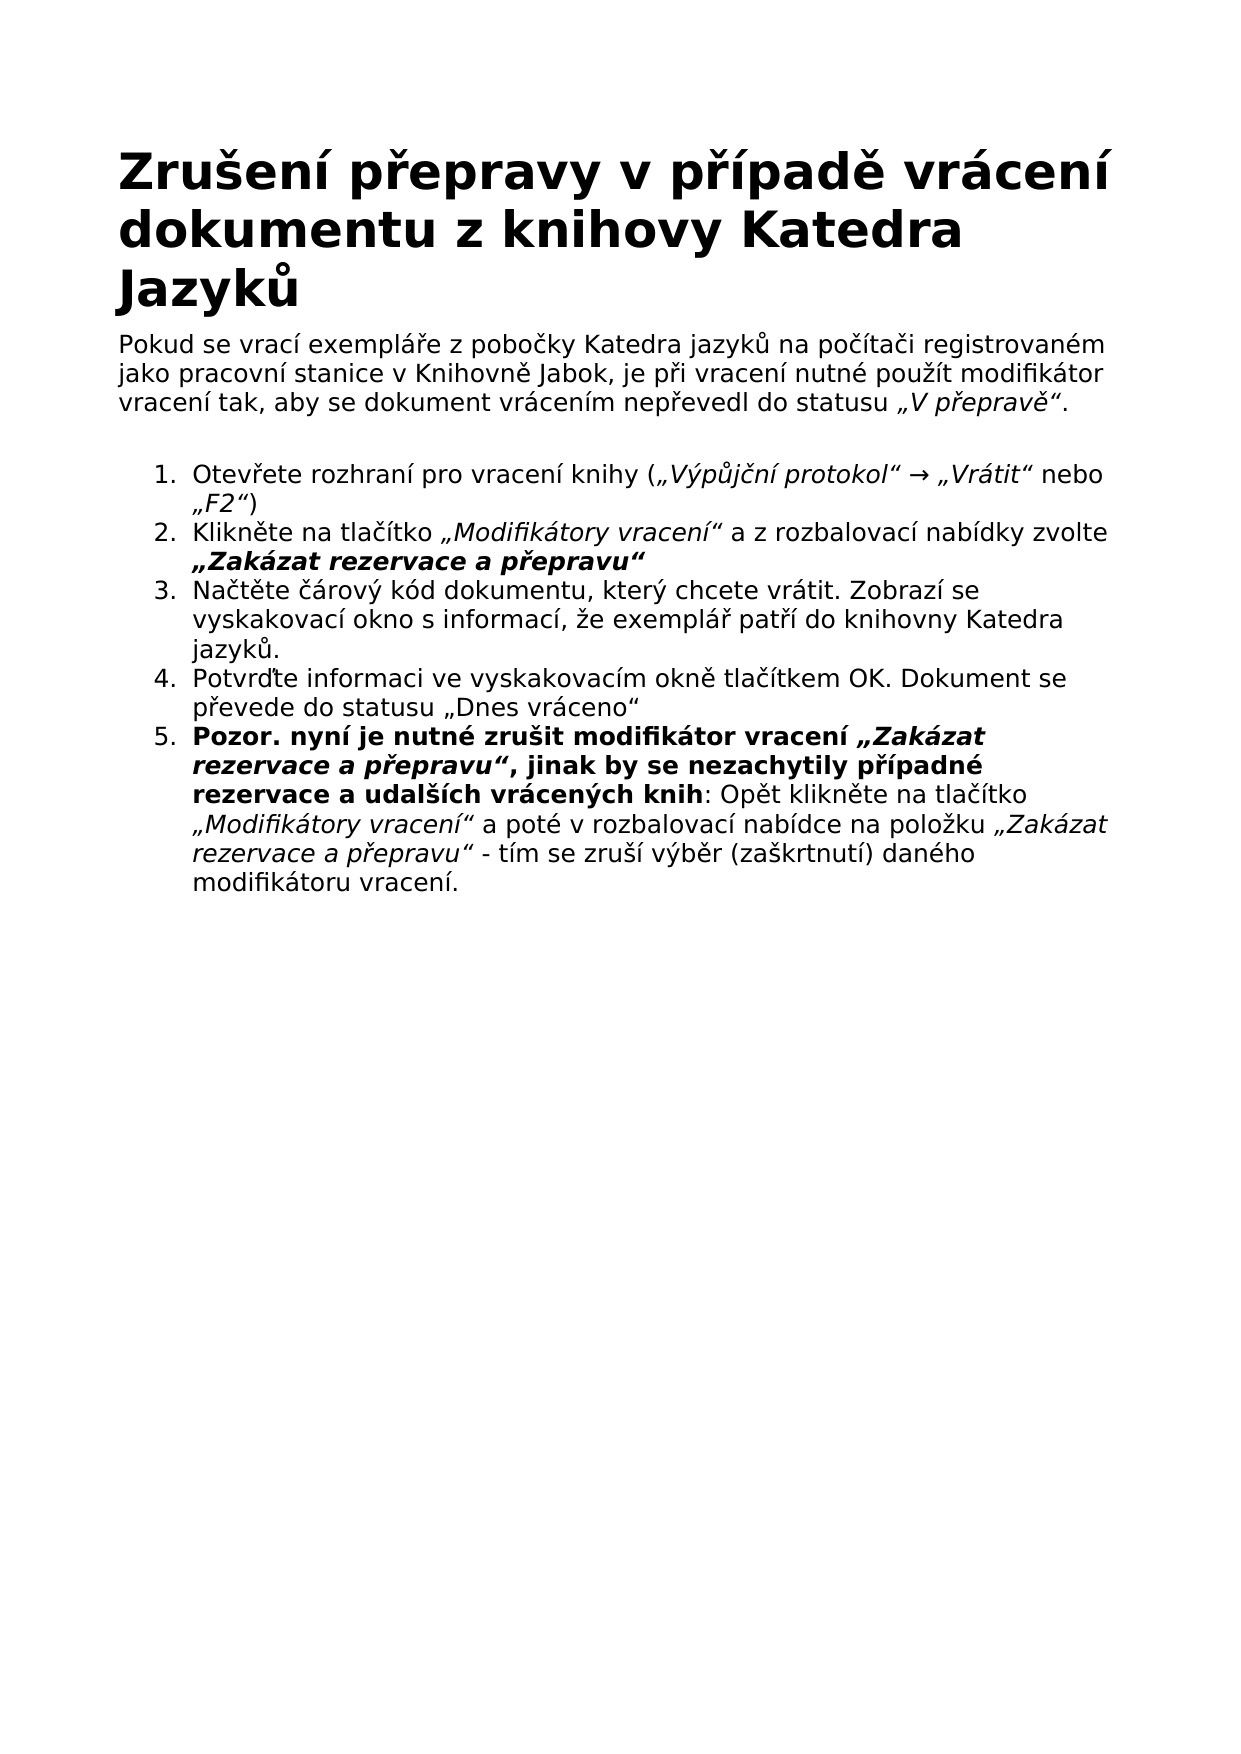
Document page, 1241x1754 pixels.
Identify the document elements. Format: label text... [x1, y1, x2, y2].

list Klikněte na tlačítko „Modifikátory vracení“ a z rozbalovací nabídky zvolte „Zakázat rezervace a přepravu“ [177, 518, 1122, 576]
subtitle Zrušení přepravy v případě vrácení dokumentu z knihovy Katedra Jazyků [118, 143, 1122, 318]
list Potvrďte informaci ve vyskakovacím okně tlačítkem OK. Dokument se převede do statusu „Dnes vráceno“ [177, 664, 1122, 722]
list Načtěte čárový kód dokumentu, který chcete vrátit. Zobrazí se vyskakovací okno s informací, že exemplář patří do knihovny Katedra jazyků. [177, 576, 1122, 664]
list Pozor. nyní je nutné zrušit modifikátor vracení „Zakázat rezervace a přepravu“, jinak by se nezachytily případné rezervace a udalších vrácených knih: Opět klikněte na tlačítko „Modifikátory vracení“ a poté v rozbalovací nabídce na položku „Zakázat rezervace a přepravu“ - tím se zruší výběr (zaškrtnutí) daného modifikátoru vracení. [177, 722, 1122, 897]
list Otevřete rozhraní pro vracení knihy („Výpůjční protokol“ → „Vrátit“ nebo „F2“) [177, 460, 1122, 518]
text Pokud se vrací exempláře z pobočky Katedra jazyků na počítači registrovaném jako pracovní stanice v Knihovně Jabok, je při vracení nutné použít modifikátor vracení tak, aby se dokument vrácením nepřevedl do statusu „V přepravě“. [118, 330, 1122, 418]
